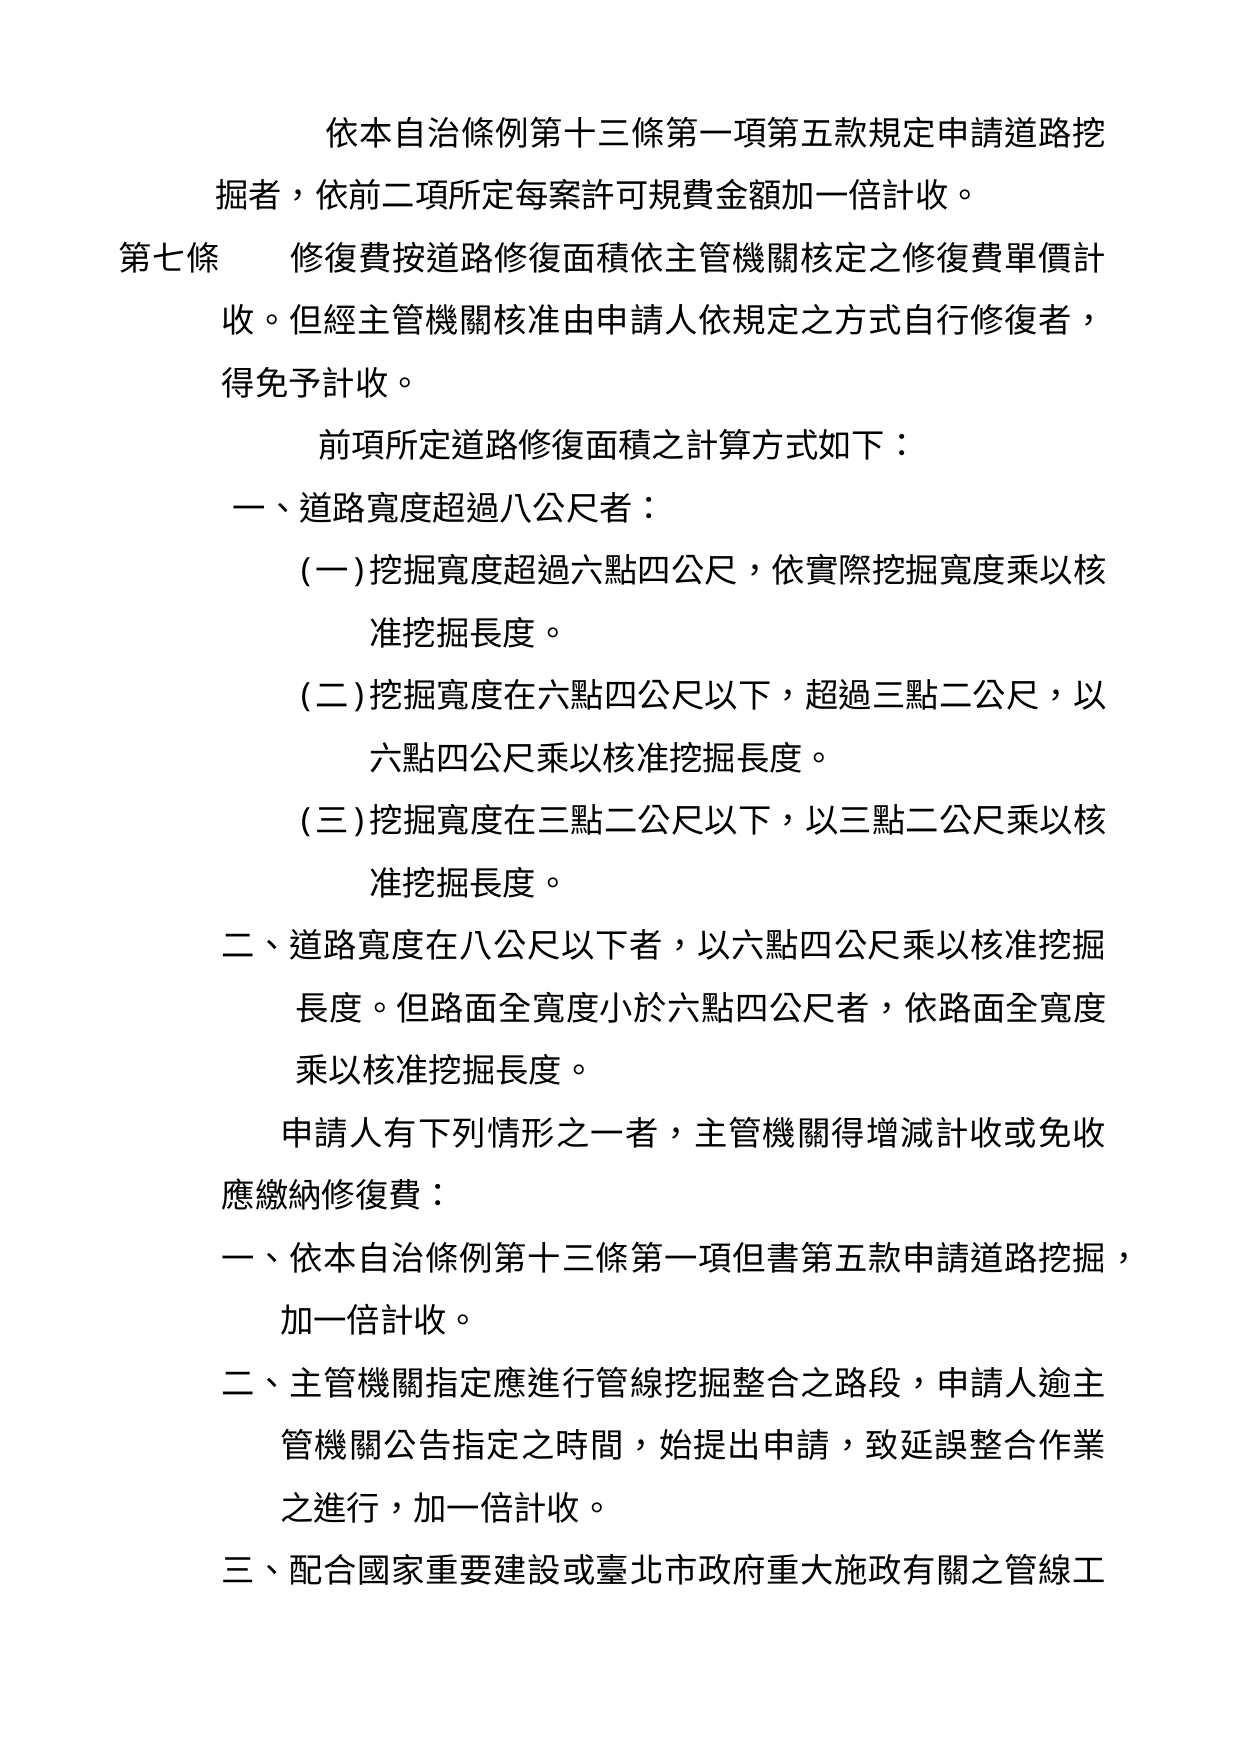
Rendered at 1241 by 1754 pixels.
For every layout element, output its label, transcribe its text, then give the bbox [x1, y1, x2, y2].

text (一)挖掘寬度超過六點四公尺，依實際挖掘寬度乘以核准挖掘長度。 [295, 526, 1107, 651]
text 一、依本自治條例第十三條第一項但書第五款申請道路挖掘，加一倍計收。 [221, 1214, 1107, 1339]
text 一、道路寬度超過八公尺者： [193, 464, 1107, 526]
text (三)挖掘寬度在三點二公尺以下，以三點二公尺乘以核准挖掘長度。 [295, 776, 1107, 901]
text 二、道路寬度在八公尺以下者，以六點四公尺乘以核准挖掘長度。但路面全寬度小於六點四公尺者，依路面全寬度乘以核准挖掘長度。 [221, 901, 1107, 1089]
text 三、配合國家重要建設或臺北市政府重大施政有關之管線工 [221, 1526, 1107, 1589]
text 前項所定道路修復面積之計算方式如下： [118, 401, 1107, 464]
text 二、主管機關指定應進行管線挖掘整合之路段，申請人逾主管機關公告指定之時間，始提出申請，致延誤整合作業之進行，加一倍計收。 [221, 1339, 1107, 1526]
text 申請人有下列情形之一者，主管機關得增減計收或免收應繳納修復費： [221, 1089, 1107, 1214]
text 依本自治條例第十三條第一項第五款規定申請道路挖掘者，依前二項所定每案許可規費金額加一倍計收。 [118, 89, 1107, 214]
text 第七條 修復費按道路修復面積依主管機關核定之修復費單價計收。但經主管機關核准由申請人依規定之方式自行修復者，得免予計收。 [118, 214, 1107, 401]
text (二)挖掘寬度在六點四公尺以下，超過三點二公尺，以六點四公尺乘以核准挖掘長度。 [295, 651, 1107, 776]
